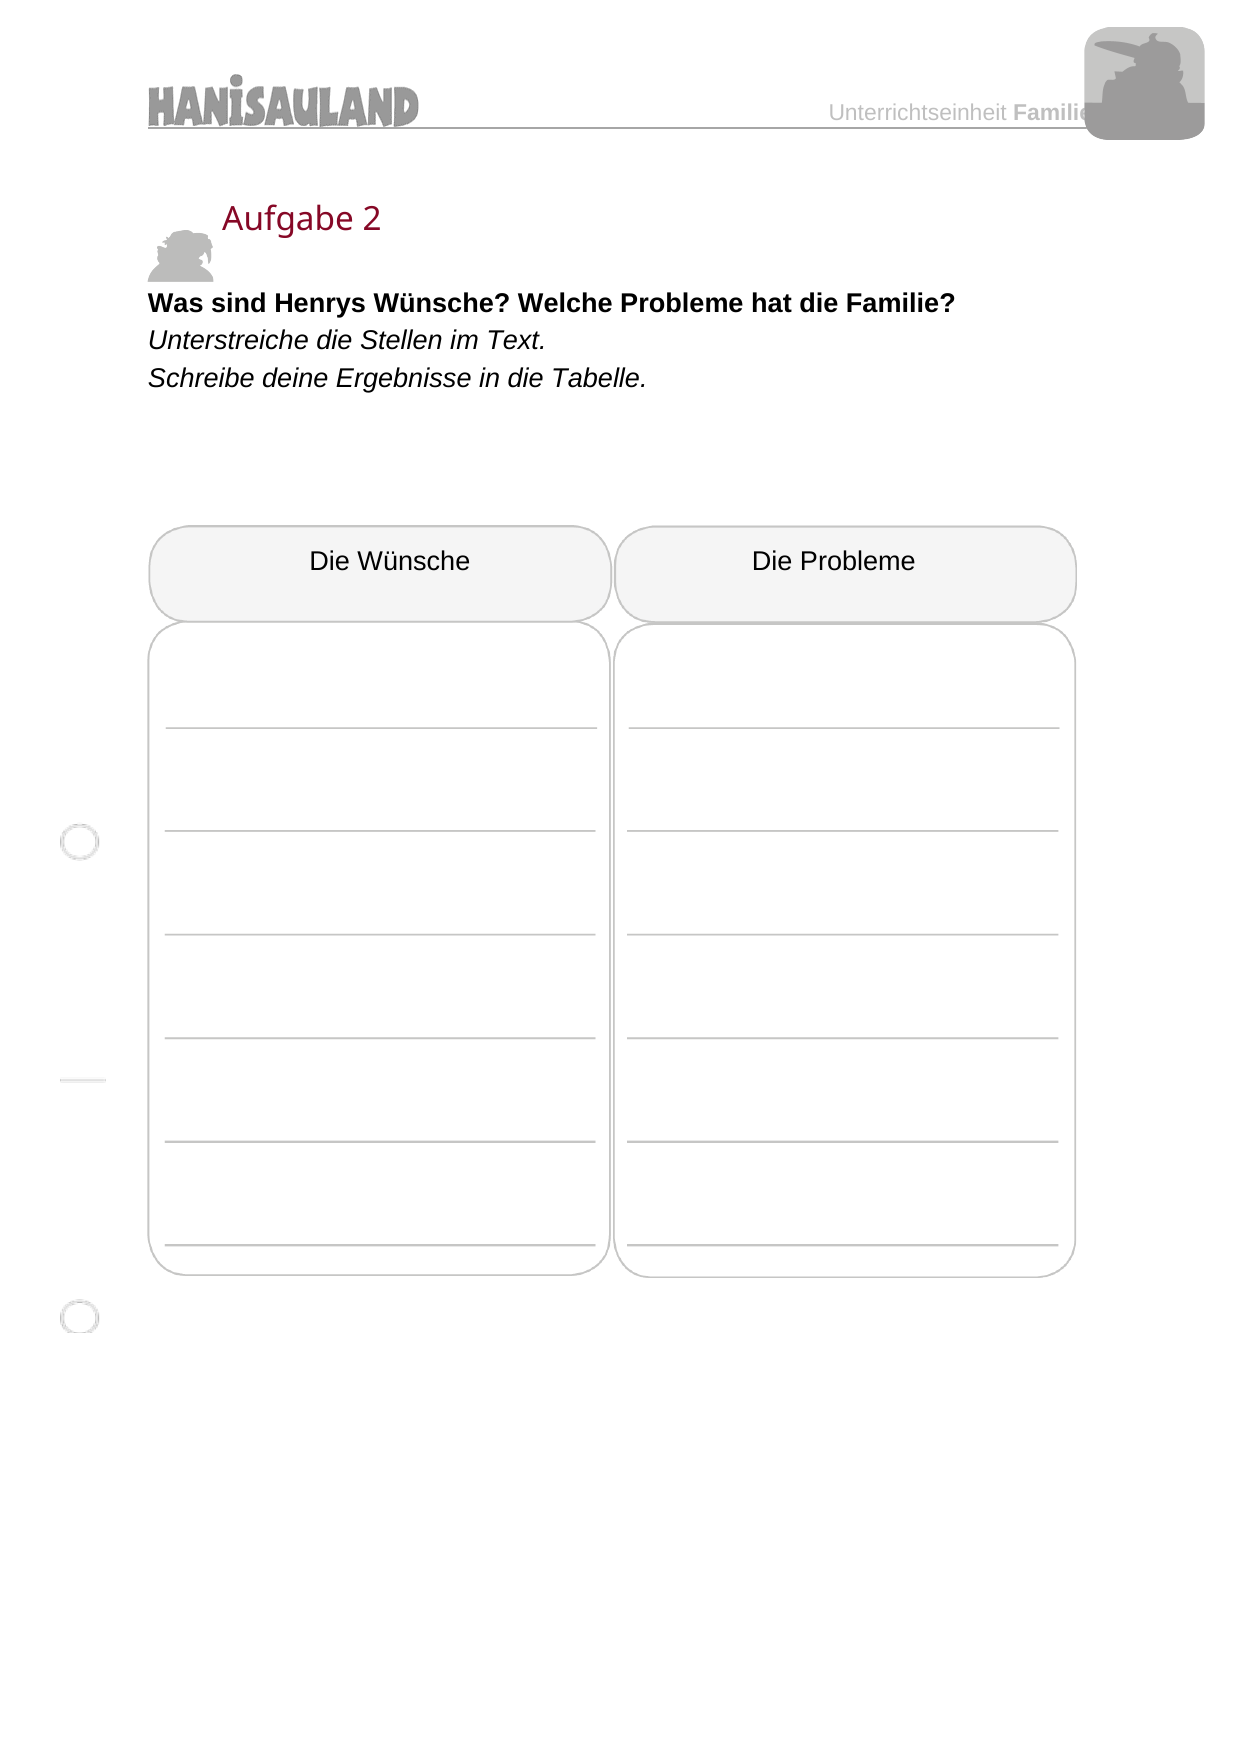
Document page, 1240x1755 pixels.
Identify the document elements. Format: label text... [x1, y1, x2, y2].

text Was sind Henrys Wünsche? Welche Probleme hat die Familie? [148, 282, 1092, 319]
text Aufgabe 2 [148, 195, 1092, 282]
text Schreibe deine Ergebnisse in die Tabelle. [148, 357, 1092, 394]
text Unterstreiche die Stellen im Text. [148, 319, 1092, 357]
text Die Wünsche Die Probleme [1072, 544, 1092, 576]
text Die Wünsche Die Probleme [133, 544, 154, 576]
